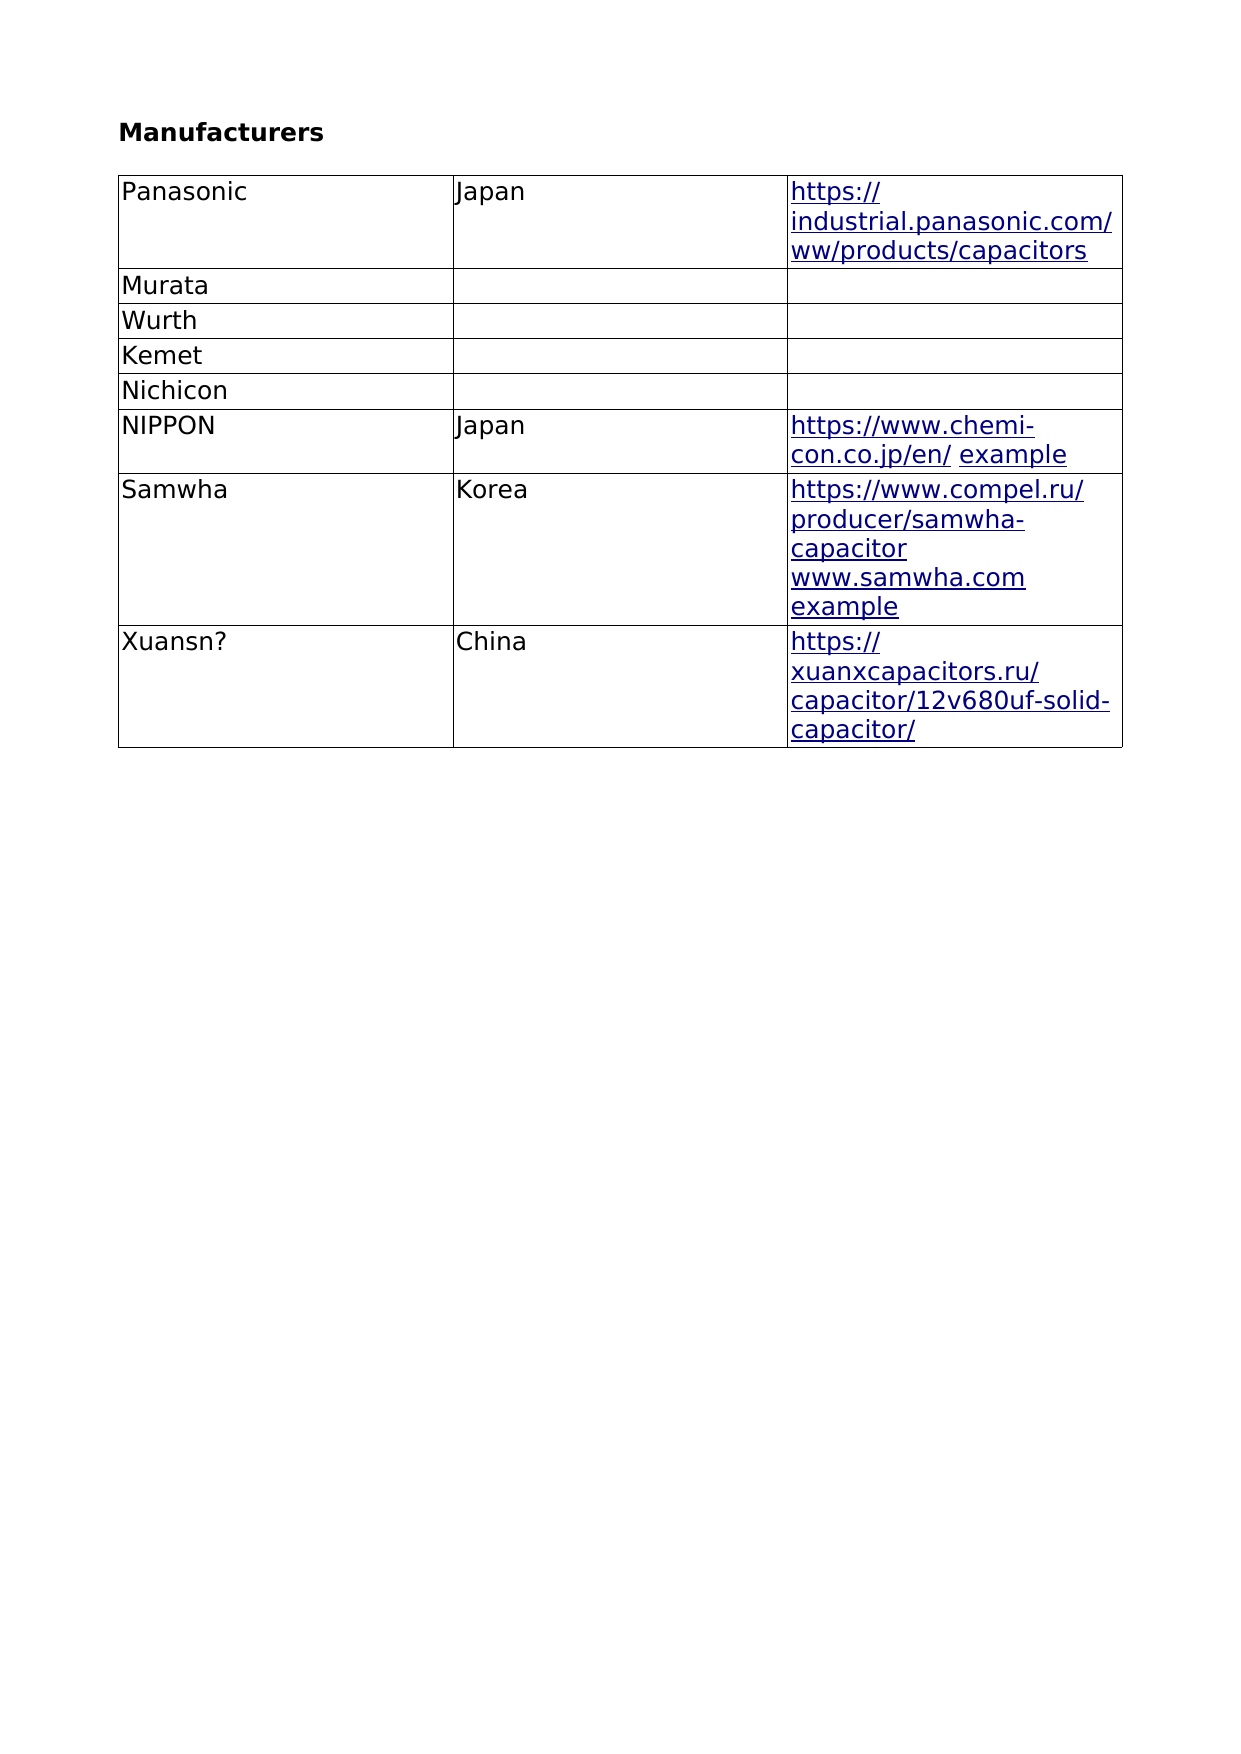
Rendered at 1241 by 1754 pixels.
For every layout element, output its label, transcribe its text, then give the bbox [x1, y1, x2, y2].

table_cell Samwha [119, 474, 453, 624]
table_cell [788, 304, 1122, 338]
table_cell [788, 374, 1122, 408]
table_cell Wurth [119, 304, 453, 338]
table_cell [454, 304, 787, 338]
table_cell [454, 374, 787, 408]
table_header Panasonic [119, 176, 453, 268]
table_cell NIPPON [119, 410, 453, 473]
subtitle Manufacturers [118, 118, 1122, 147]
table_cell [454, 339, 787, 373]
table_cell Japan [454, 410, 787, 473]
table_cell Murata [119, 269, 453, 303]
table_cell https://www.compel.ru/producer/samwha-capacitor www.samwha.com example [788, 474, 1122, 624]
table_header Japan [454, 176, 787, 268]
table_cell China [454, 626, 787, 747]
table_cell Xuansn? [119, 626, 453, 747]
table_cell https://xuanxcapacitors.ru/capacitor/12v680uf-solid-capacitor/ [788, 626, 1122, 747]
table_cell https://www.chemi-con.co.jp/en/ example [788, 410, 1122, 473]
table_cell Nichicon [119, 374, 453, 408]
table_cell [788, 339, 1122, 373]
table_cell Kemet [119, 339, 453, 373]
table_header https://industrial.panasonic.com/ww/products/capacitors [788, 176, 1122, 268]
table_cell [788, 269, 1122, 303]
table_cell Korea [454, 474, 787, 624]
table_cell [454, 269, 787, 303]
